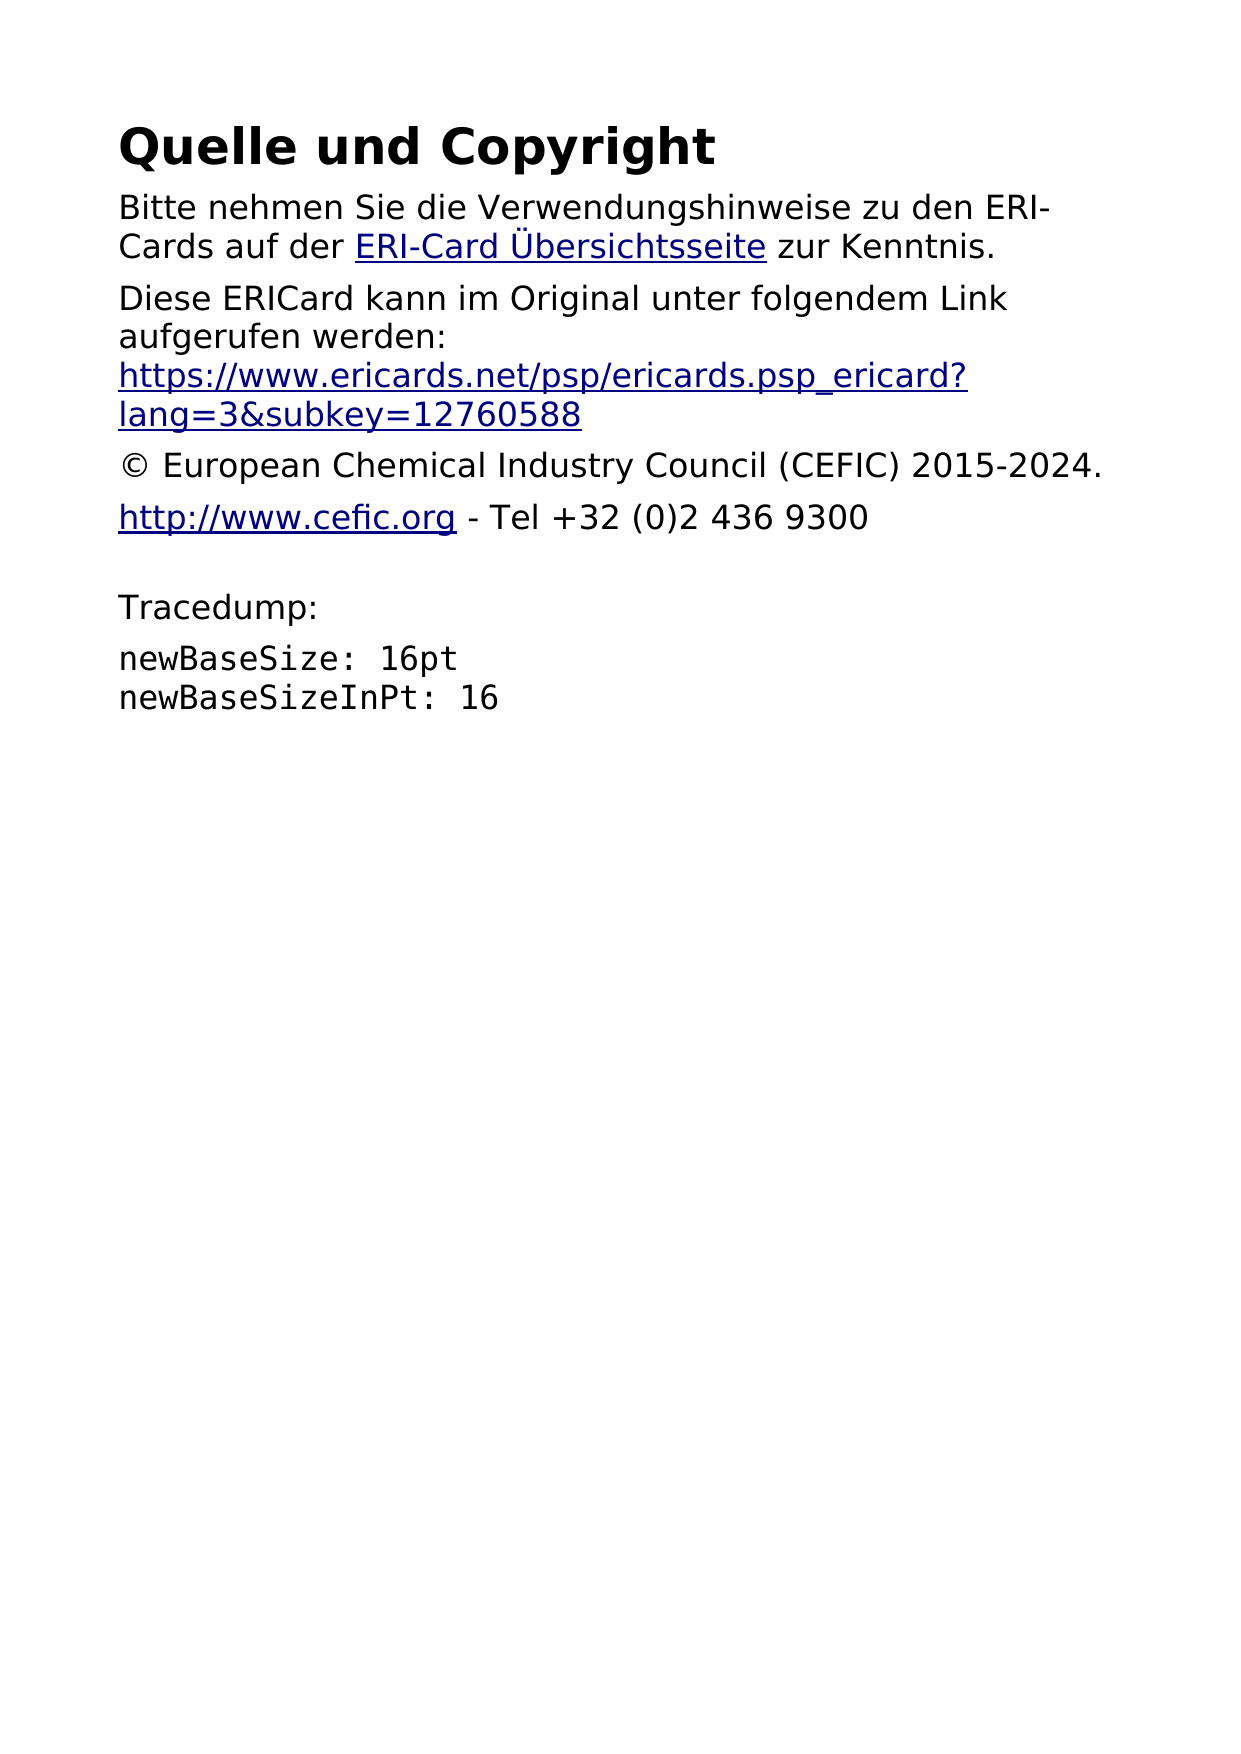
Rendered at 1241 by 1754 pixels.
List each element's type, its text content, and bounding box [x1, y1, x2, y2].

text Tracedump: [118, 550, 1122, 627]
text newBaseSize: 16pt newBaseSizeInPt: 16 [118, 640, 1122, 718]
subtitle Quelle und Copyright [118, 118, 1122, 176]
text Diese ERICard kann im Original unter folgendem Link aufgerufen werden: https://www.ericards.net/psp/ericards.psp_ericard?lang=3&subkey=12760588 [118, 279, 1122, 434]
text Bitte nehmen Sie die Verwendungshinweise zu den ERI-Cards auf der ERI-Card Übersichtsseite zur Kenntnis. [118, 189, 1122, 267]
text http://www.cefic.org - Tel +32 (0)2 436 9300 [118, 498, 1122, 537]
text © European Chemical Industry Council (CEFIC) 2015-2024. [118, 447, 1122, 486]
